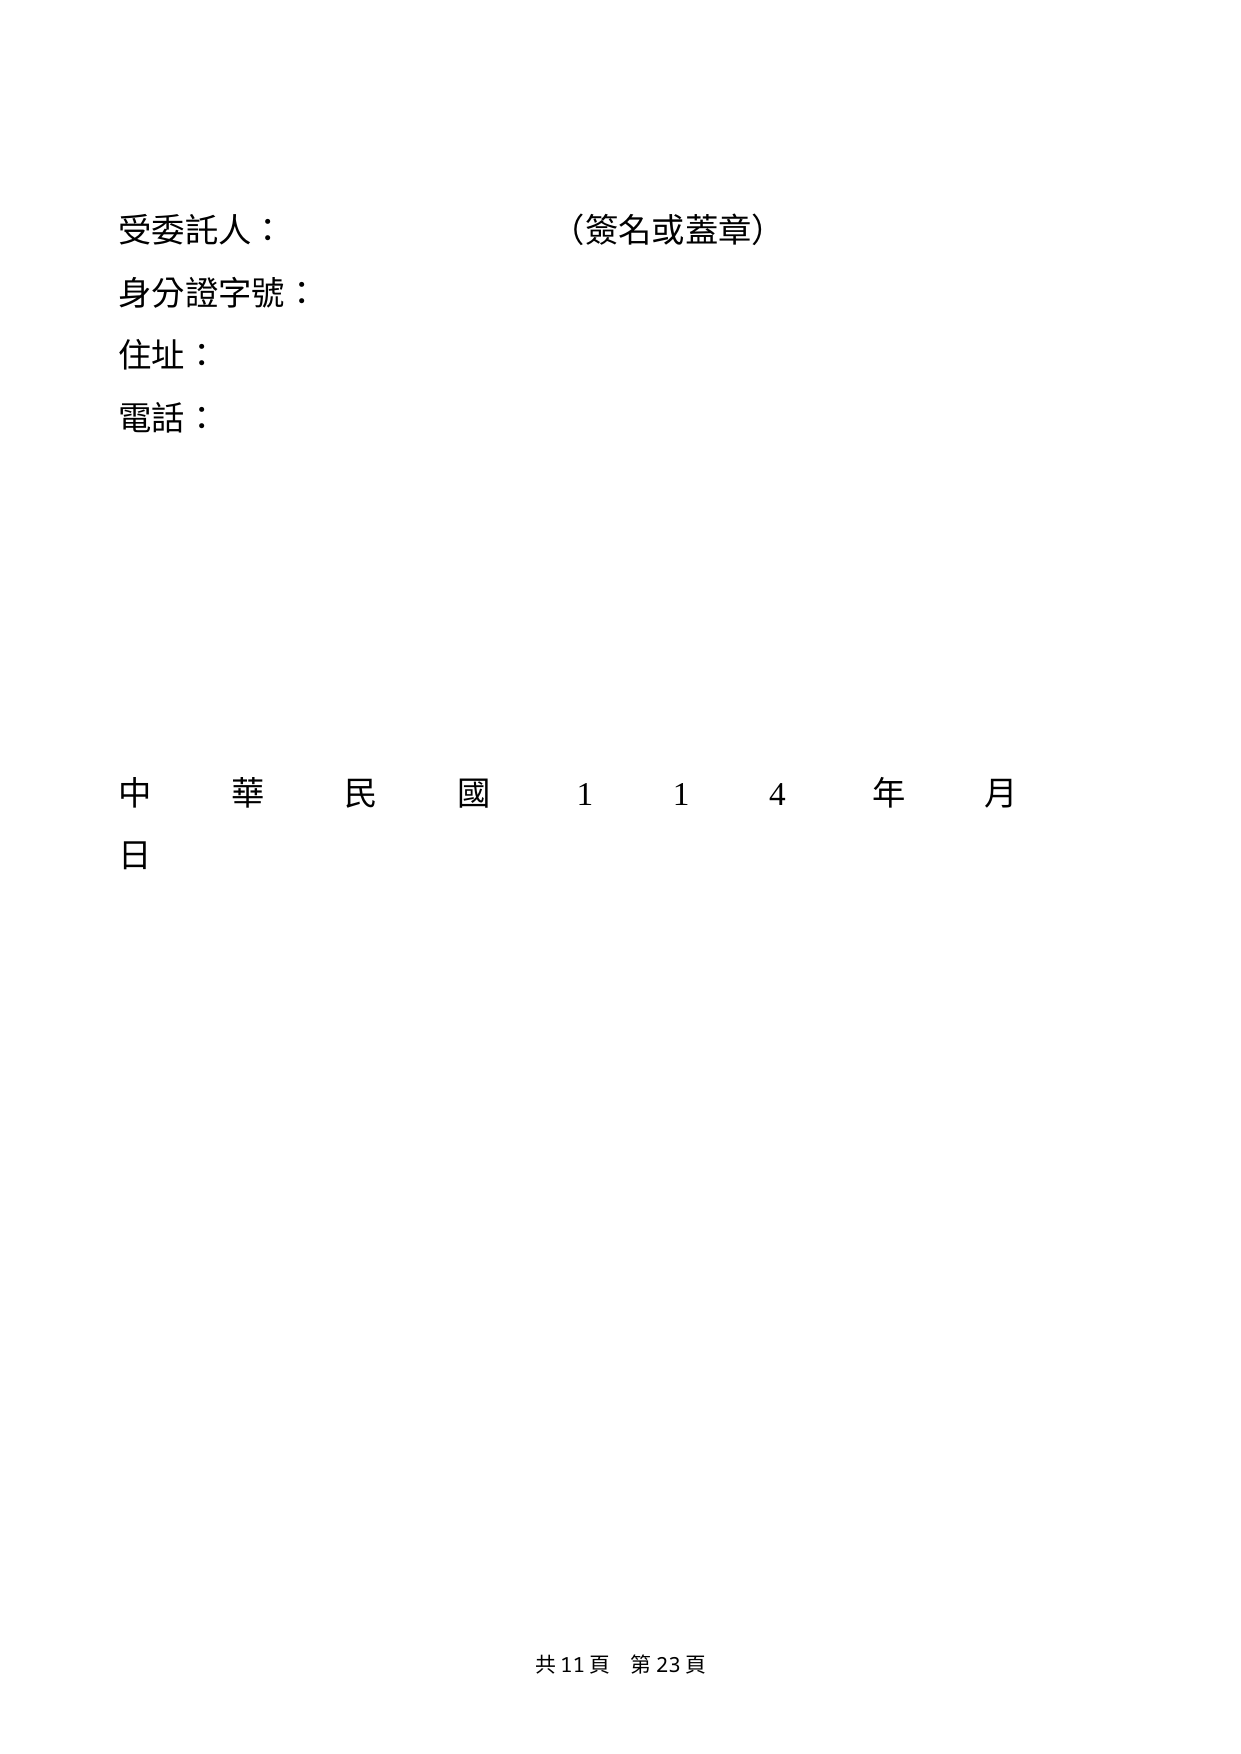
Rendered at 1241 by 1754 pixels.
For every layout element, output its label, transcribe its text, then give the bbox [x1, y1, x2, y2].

text 住址： [118, 311, 1122, 374]
text 電話： [118, 374, 1122, 436]
text 身分證字號： [118, 249, 1122, 311]
text 中華民國114年月日 [118, 749, 1122, 874]
text 受委託人： （簽名或蓋章） [118, 186, 1122, 249]
